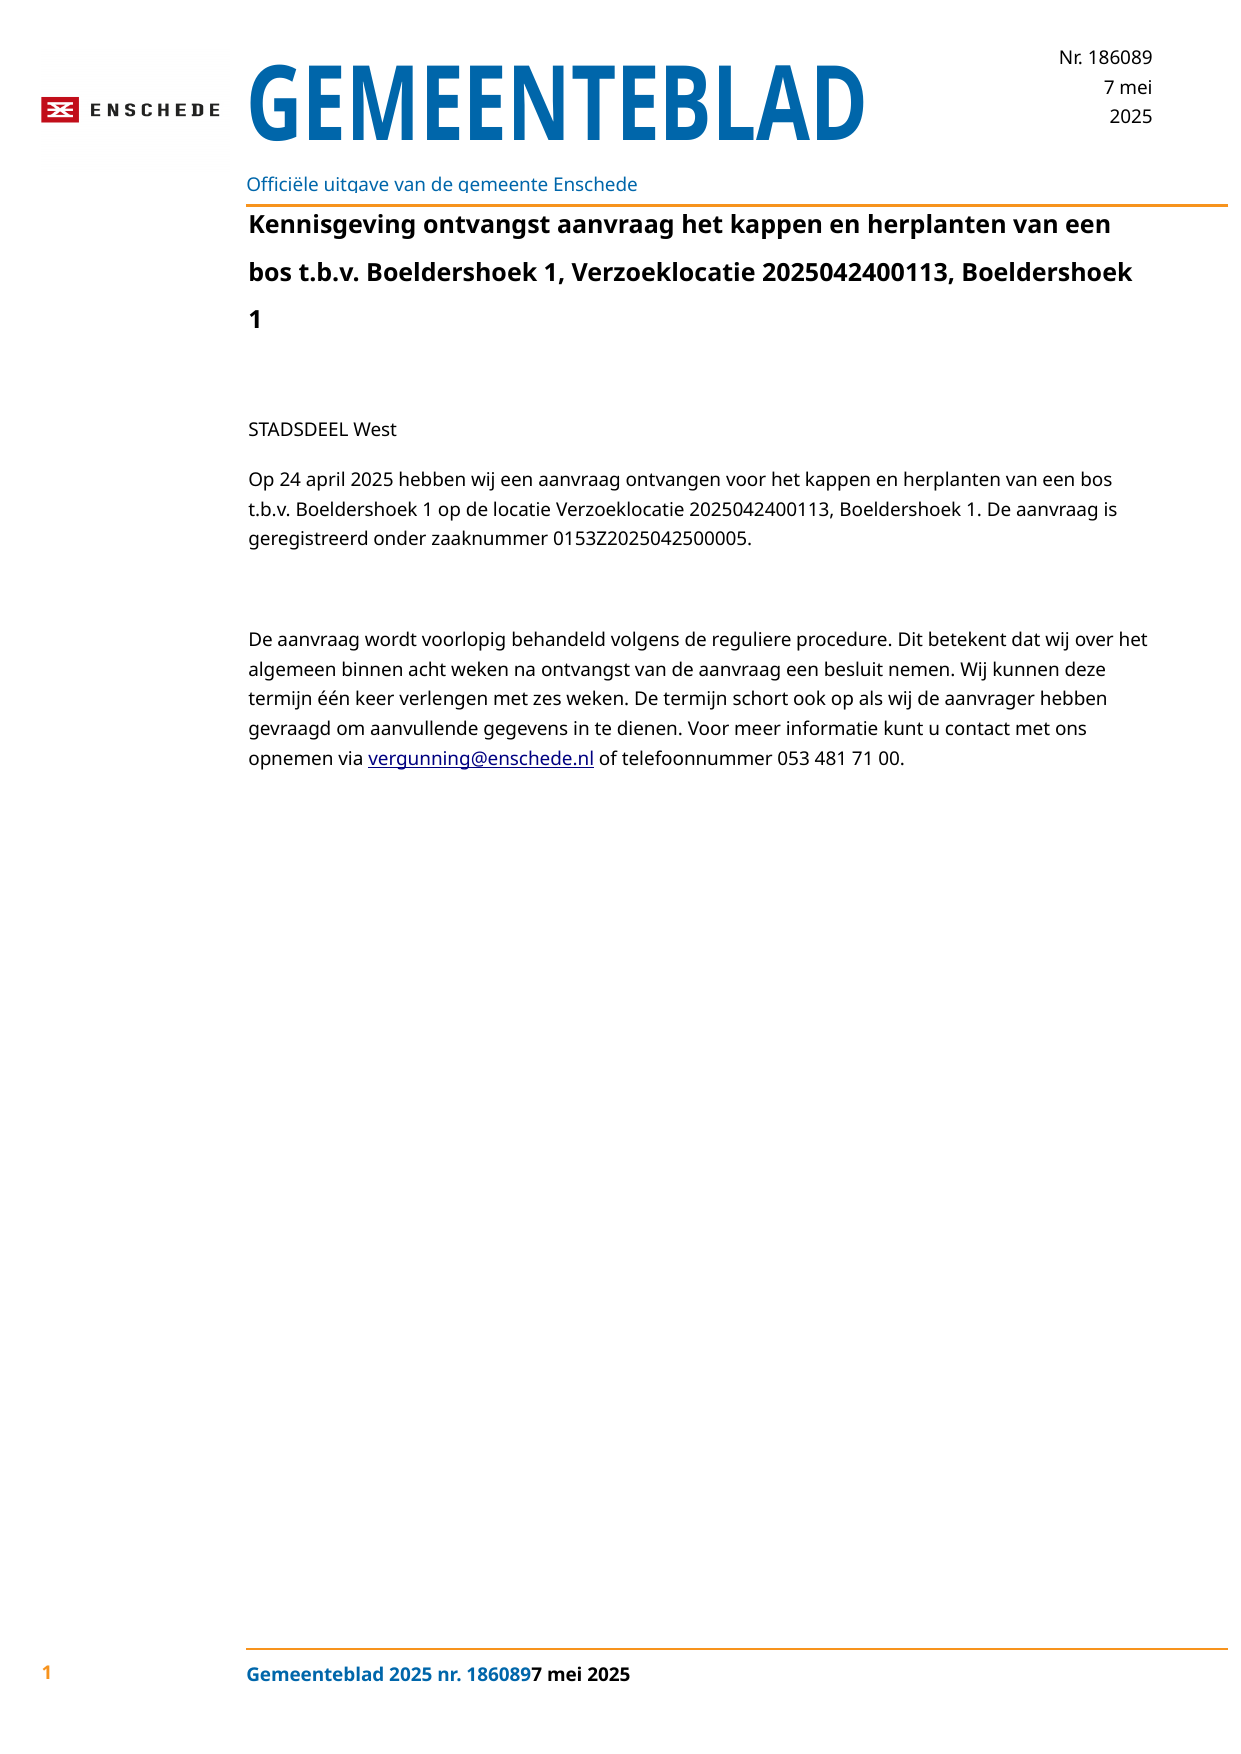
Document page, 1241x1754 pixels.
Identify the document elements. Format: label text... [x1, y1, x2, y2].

text STADSDEEL West [248, 416, 1152, 442]
text Kennisgeving ontvangst aanvraag het kappen en herplanten van een bos t.b.v. Boeldershoek 1, Verzoeklocatie 2025042400113, Boeldershoek 1 [248, 207, 1152, 336]
picture [41, 47, 231, 172]
text De aanvraag wordt voorlopig behandeld volgens de reguliere procedure. Dit betekent dat wij over het algemeen binnen acht weken na ontvangst van de aanvraag een besluit nemen. Wij kunnen deze termijn één keer verlengen met zes weken. De termijn schort ook op als wij de aanvrager hebben gevraagd om aanvullende gegevens in te dienen. Voor meer informatie kunt u contact met ons opnemen via vergunning@enschede.nl of telefoonnummer 053 481 71 00. [248, 626, 1152, 770]
text Op 24 april 2025 hebben wij een aanvraag ontvangen voor het kappen en herplanten van een bos t.b.v. Boeldershoek 1 op de locatie Verzoeklocatie 2025042400113, Boeldershoek 1. De aanvraag is geregistreerd onder zaaknummer 0153Z2025042500005. [248, 466, 1152, 551]
